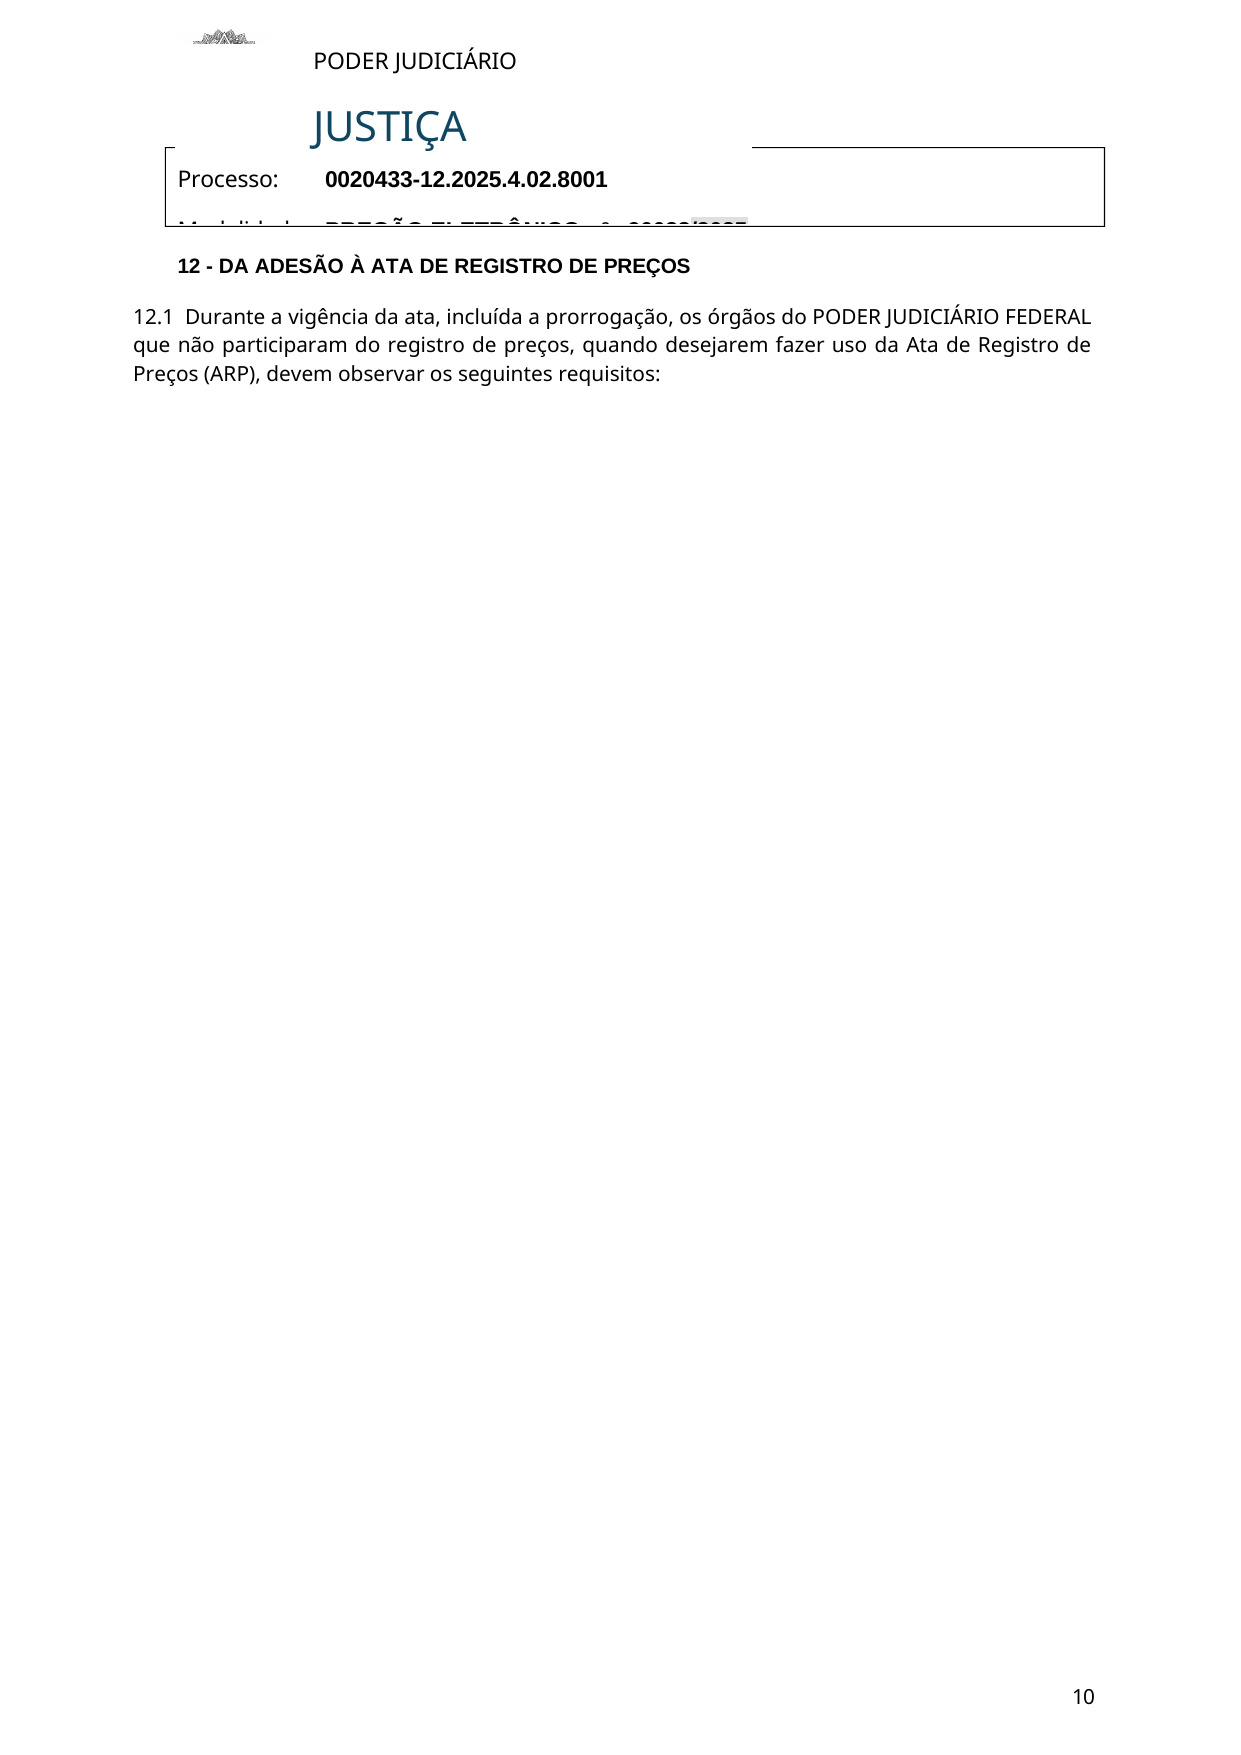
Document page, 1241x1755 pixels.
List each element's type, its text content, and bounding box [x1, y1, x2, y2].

list Durante a vigência da ata, incluída a prorrogação, os órgãos do PODER JUDICIÁRIO FEDERAL que não participaram do registro de preços, quando desejarem fazer uso da Ata de Registro de Preços (ARP), devem observar os seguintes requisitos: [133, 302, 1093, 387]
list - DA ADESÃO À ATA DE REGISTRO DE PREÇOS [177, 253, 1137, 277]
